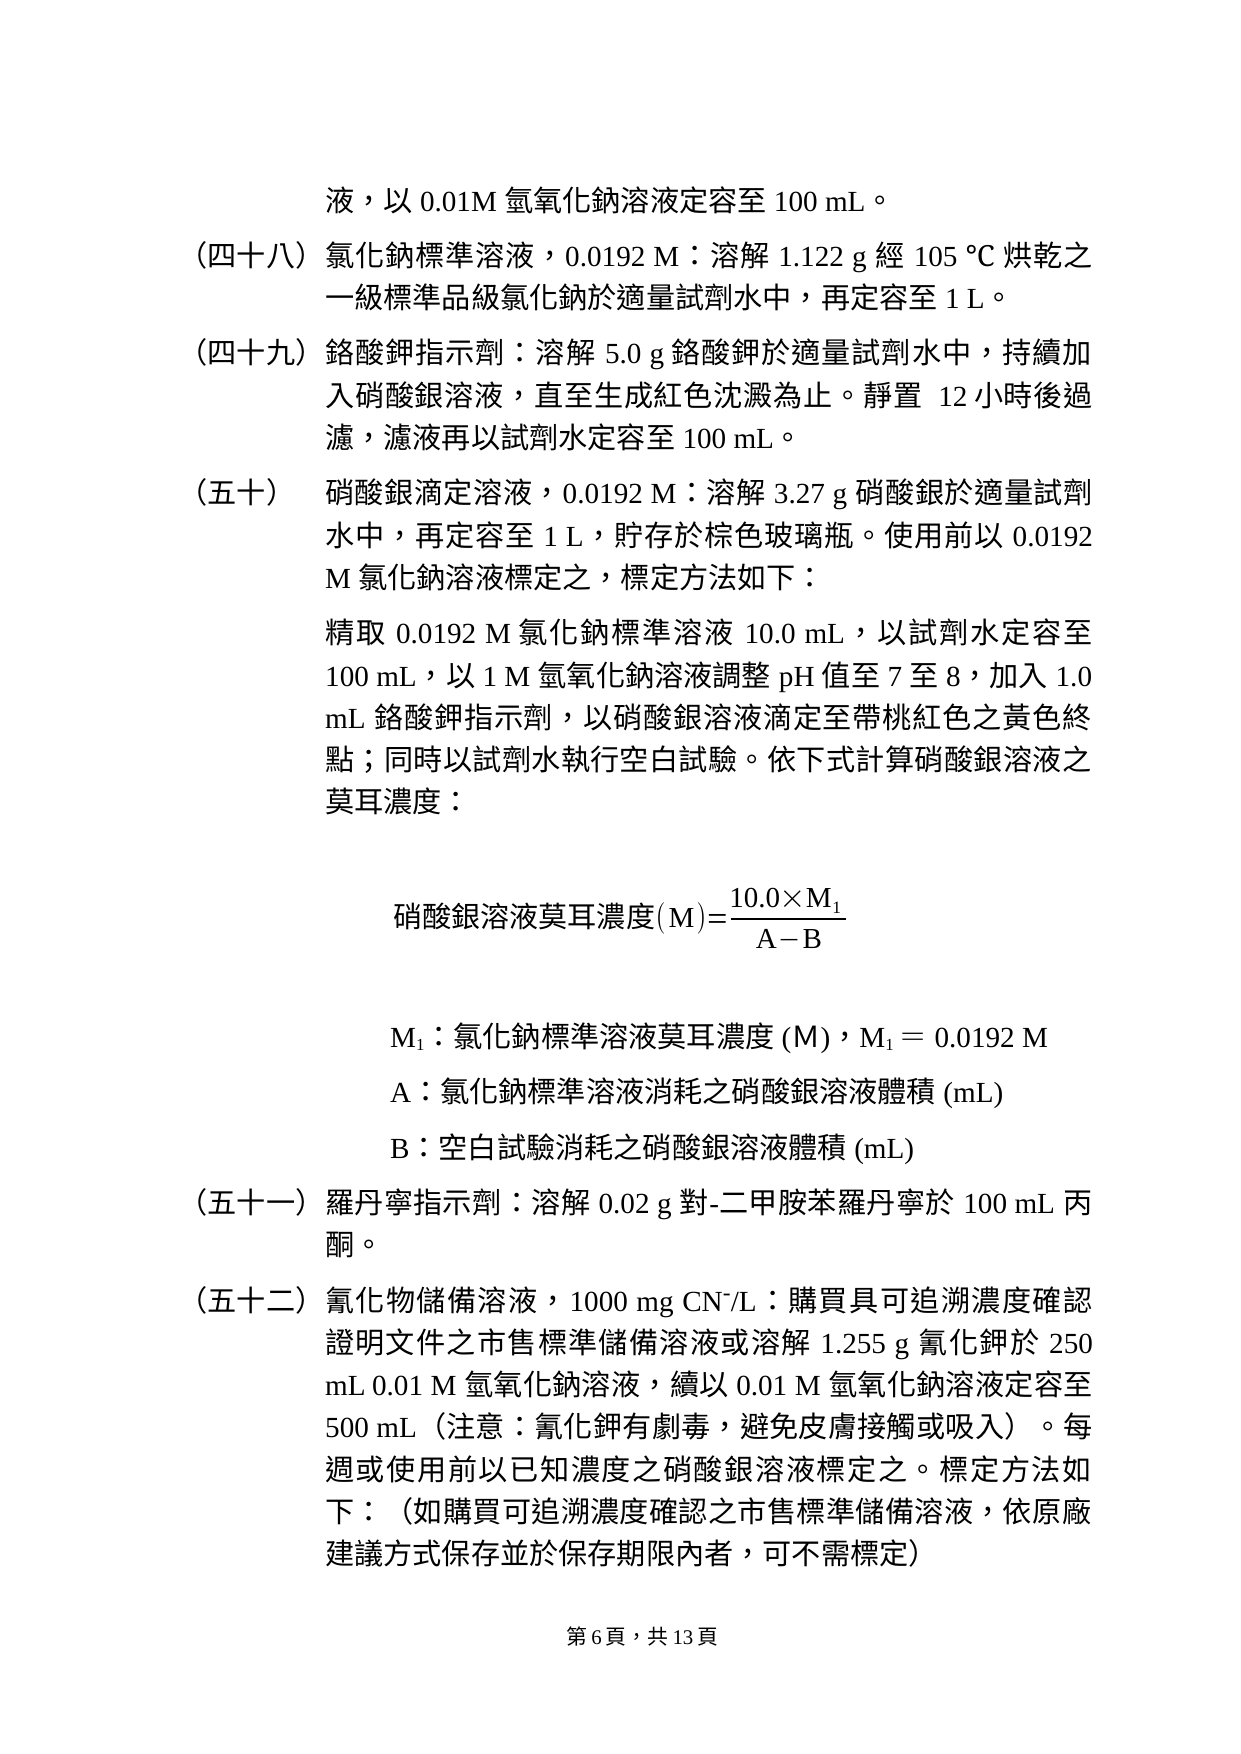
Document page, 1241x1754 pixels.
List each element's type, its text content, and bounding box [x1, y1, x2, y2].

list 羅丹寧指示劑：溶解 0.02 g 對-二甲胺苯羅丹寧於 100 mL 丙酮。 [178, 1179, 1093, 1264]
text 精取 0.0192 M氯化鈉標準溶液 10.0 mL，以試劑水定容至100 mL，以 1 M 氫氧化鈉溶液調整 pH 值至 7 至 8，加入 1.0 mL 鉻酸鉀指示劑，以硝酸銀溶液滴定至帶桃紅色之黃色終點；同時以試劑水執行空白試驗。依下式計算硝酸銀溶液之莫耳濃度： [325, 610, 1093, 821]
list 鉻酸鉀指示劑：溶解 5.0 g鉻酸鉀於適量試劑水中，持續加入硝酸銀溶液，直至生成紅色沈澱為止。靜置 12小時後過濾，濾液再以試劑水定容至 100 mL。 [178, 330, 1093, 457]
text A：氯化鈉標準溶液消耗之硝酸銀溶液體積 (mL) [390, 1069, 1093, 1111]
text M1：氯化鈉標準溶液莫耳濃度 (Ｍ)，M1 ＝ 0.0192 M [390, 1013, 1093, 1056]
list 硝酸銀滴定溶液，0.0192 M：溶解 3.27 g 硝酸銀於適量試劑水中，再定容至 1 L，貯存於棕色玻璃瓶。使用前以 0.0192 M 氯化鈉溶液標定之，標定方法如下： [178, 470, 1093, 597]
list 液，以 0.01M 氫氧化鈉溶液定容至 100 mL。 [178, 177, 1093, 219]
list 氯化鈉標準溶液，0.0192 M：溶解 1.122 g 經 105 ℃ 烘乾之一級標準品級氯化鈉於適量試劑水中，再定容至 1 L。 [178, 232, 1093, 317]
list 氰化物儲備溶液，1000 mg CN-/L：購買具可追溯濃度確認證明文件之市售標準儲備溶液或溶解 1.255 g 氰化鉀於 250 mL 0.01 M 氫氧化鈉溶液，續以 0.01 M 氫氧化鈉溶液定容至500 mL（注意：氰化鉀有劇毒，避免皮膚接觸或吸入）。每週或使用前以已知濃度之硝酸銀溶液標定之。標定方法如下：（如購買可追溯濃度確認之市售標準儲備溶液，依原廠建議方式保存並於保存期限內者，可不需標定） [178, 1277, 1093, 1573]
text B：空白試驗消耗之硝酸銀溶液體積 (mL) [390, 1124, 1093, 1166]
